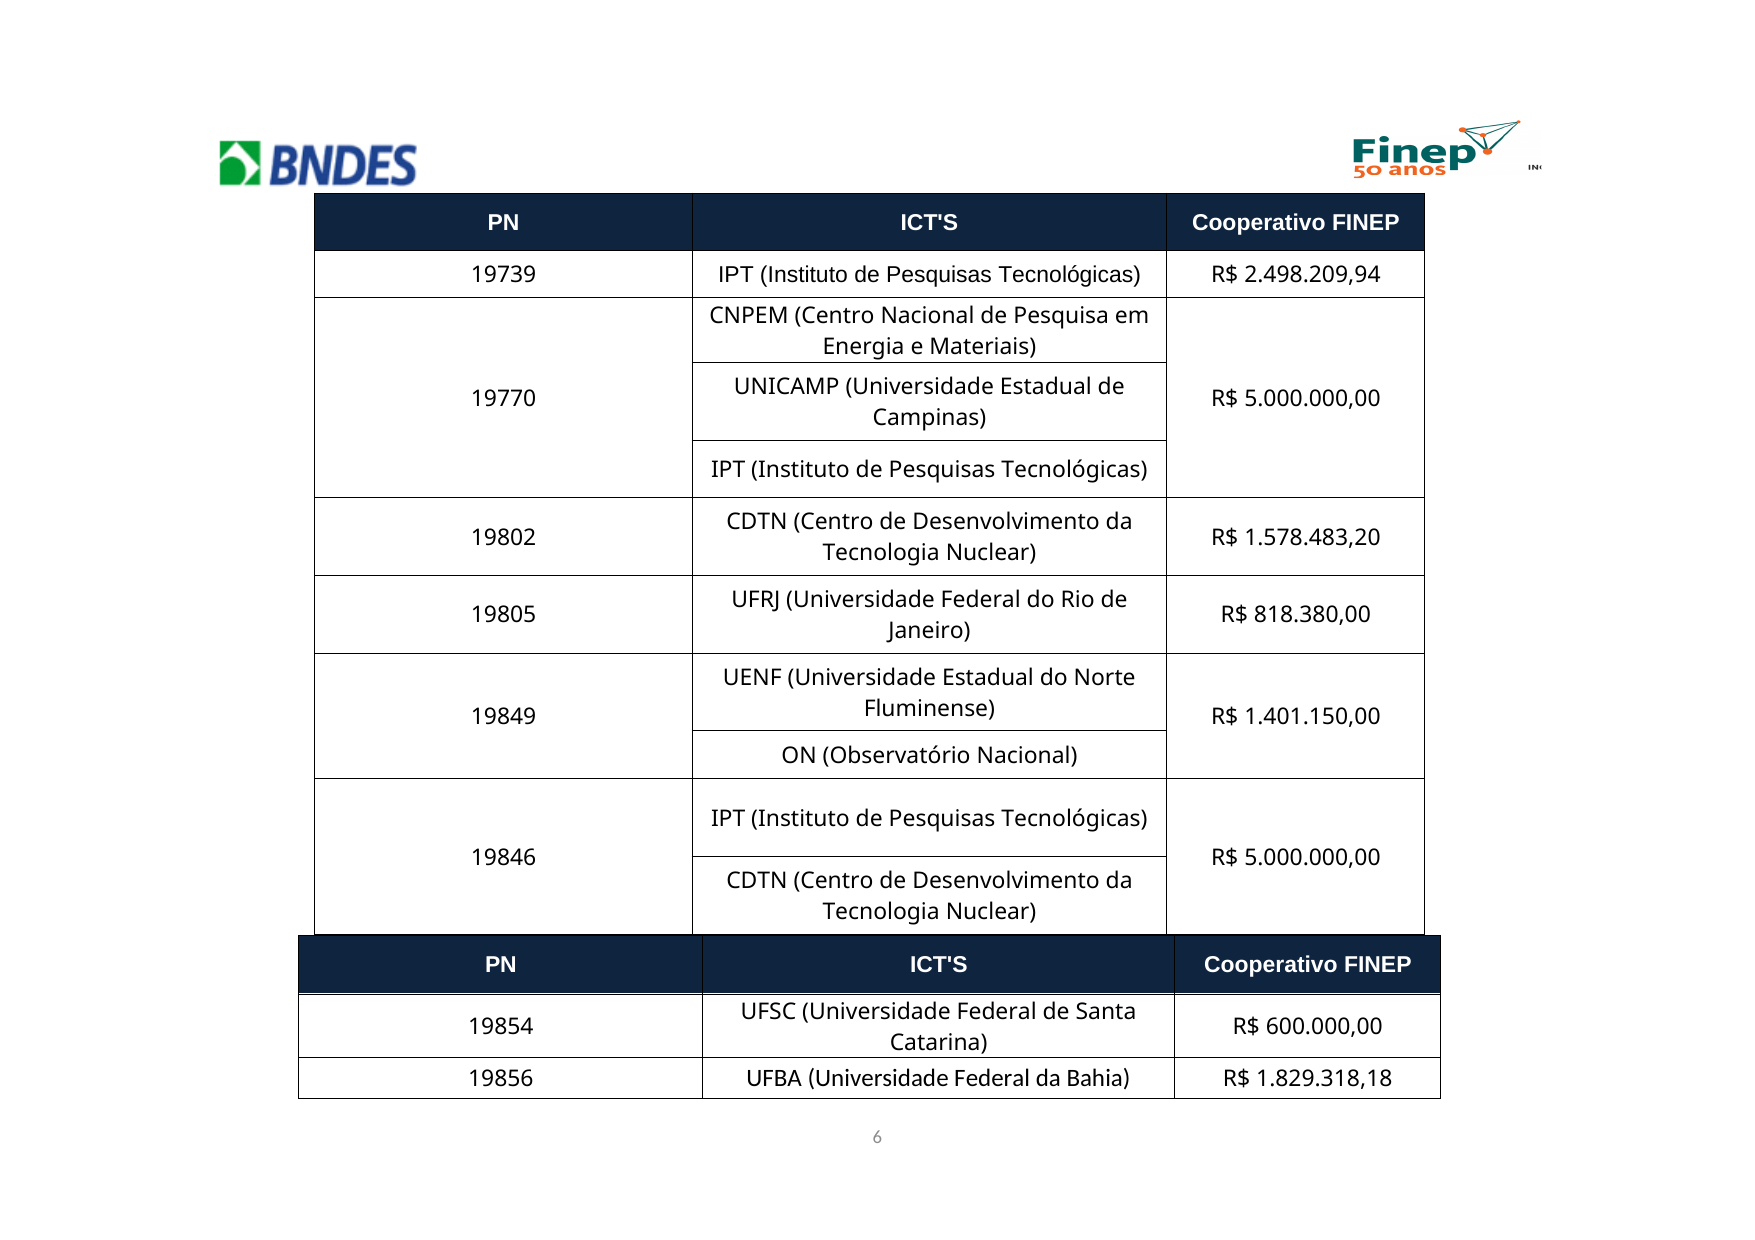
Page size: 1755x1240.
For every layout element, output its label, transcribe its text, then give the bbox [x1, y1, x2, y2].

table_cell UNICAMP (Universidade Estadual de Campinas) [693, 363, 1166, 439]
table_cell CDTN (Centro de Desenvolvimento da Tecnologia Nuclear) [693, 857, 1166, 934]
table_cell R$ 5.000.000,00 [1167, 298, 1424, 497]
table_cell 19846 [315, 779, 692, 934]
table_cell 19739 [315, 251, 692, 297]
table_header PN [299, 936, 702, 993]
table_cell CDTN (Centro de Desenvolvimento da Tecnologia Nuclear) [693, 498, 1166, 574]
table_cell 19805 [315, 576, 692, 652]
table_cell R$ 818.380,00 [1167, 576, 1424, 652]
table_cell UFBA (Universidade Federal da Bahia) [703, 1058, 1174, 1098]
table_header Cooperativo FINEP [1175, 936, 1440, 993]
table_cell R$ 5.000.000,00 [1167, 779, 1424, 934]
table_cell CNPEM (Centro Nacional de Pesquisa em Energia e Materiais) [693, 298, 1166, 362]
table_cell 19854 [299, 995, 702, 1057]
table_cell UFSC (Universidade Federal de Santa Catarina) [703, 995, 1174, 1057]
table_cell ON (Observatório Nacional) [693, 731, 1166, 778]
table_cell IPT (Instituto de Pesquisas Tecnológicas) [693, 441, 1166, 497]
table_header ICT'S [693, 194, 1166, 250]
table_cell UENF (Universidade Estadual do Norte Fluminense) [693, 654, 1166, 730]
table_header ICT'S [703, 936, 1174, 993]
table_cell 19856 [299, 1058, 702, 1098]
table_cell UFRJ (Universidade Federal do Rio de Janeiro) [693, 576, 1166, 652]
table_header Cooperativo FINEP [1167, 194, 1424, 250]
table_cell R$ 1.401.150,00 [1167, 654, 1424, 778]
table_cell R$ 2.498.209,94 [1167, 251, 1424, 297]
table_cell R$ 600.000,00 [1175, 995, 1440, 1057]
table_cell IPT (Instituto de Pesquisas Tecnológicas) [693, 779, 1166, 856]
table_cell IPT (Instituto de Pesquisas Tecnológicas) [693, 251, 1166, 297]
table_cell R$ 1.578.483,20 [1167, 498, 1424, 574]
table_cell 19802 [315, 498, 692, 574]
table_cell R$ 1.829.318,18 [1175, 1058, 1440, 1098]
table_header PN [315, 194, 692, 250]
table_cell 19849 [315, 654, 692, 778]
table_cell 19770 [315, 298, 692, 497]
